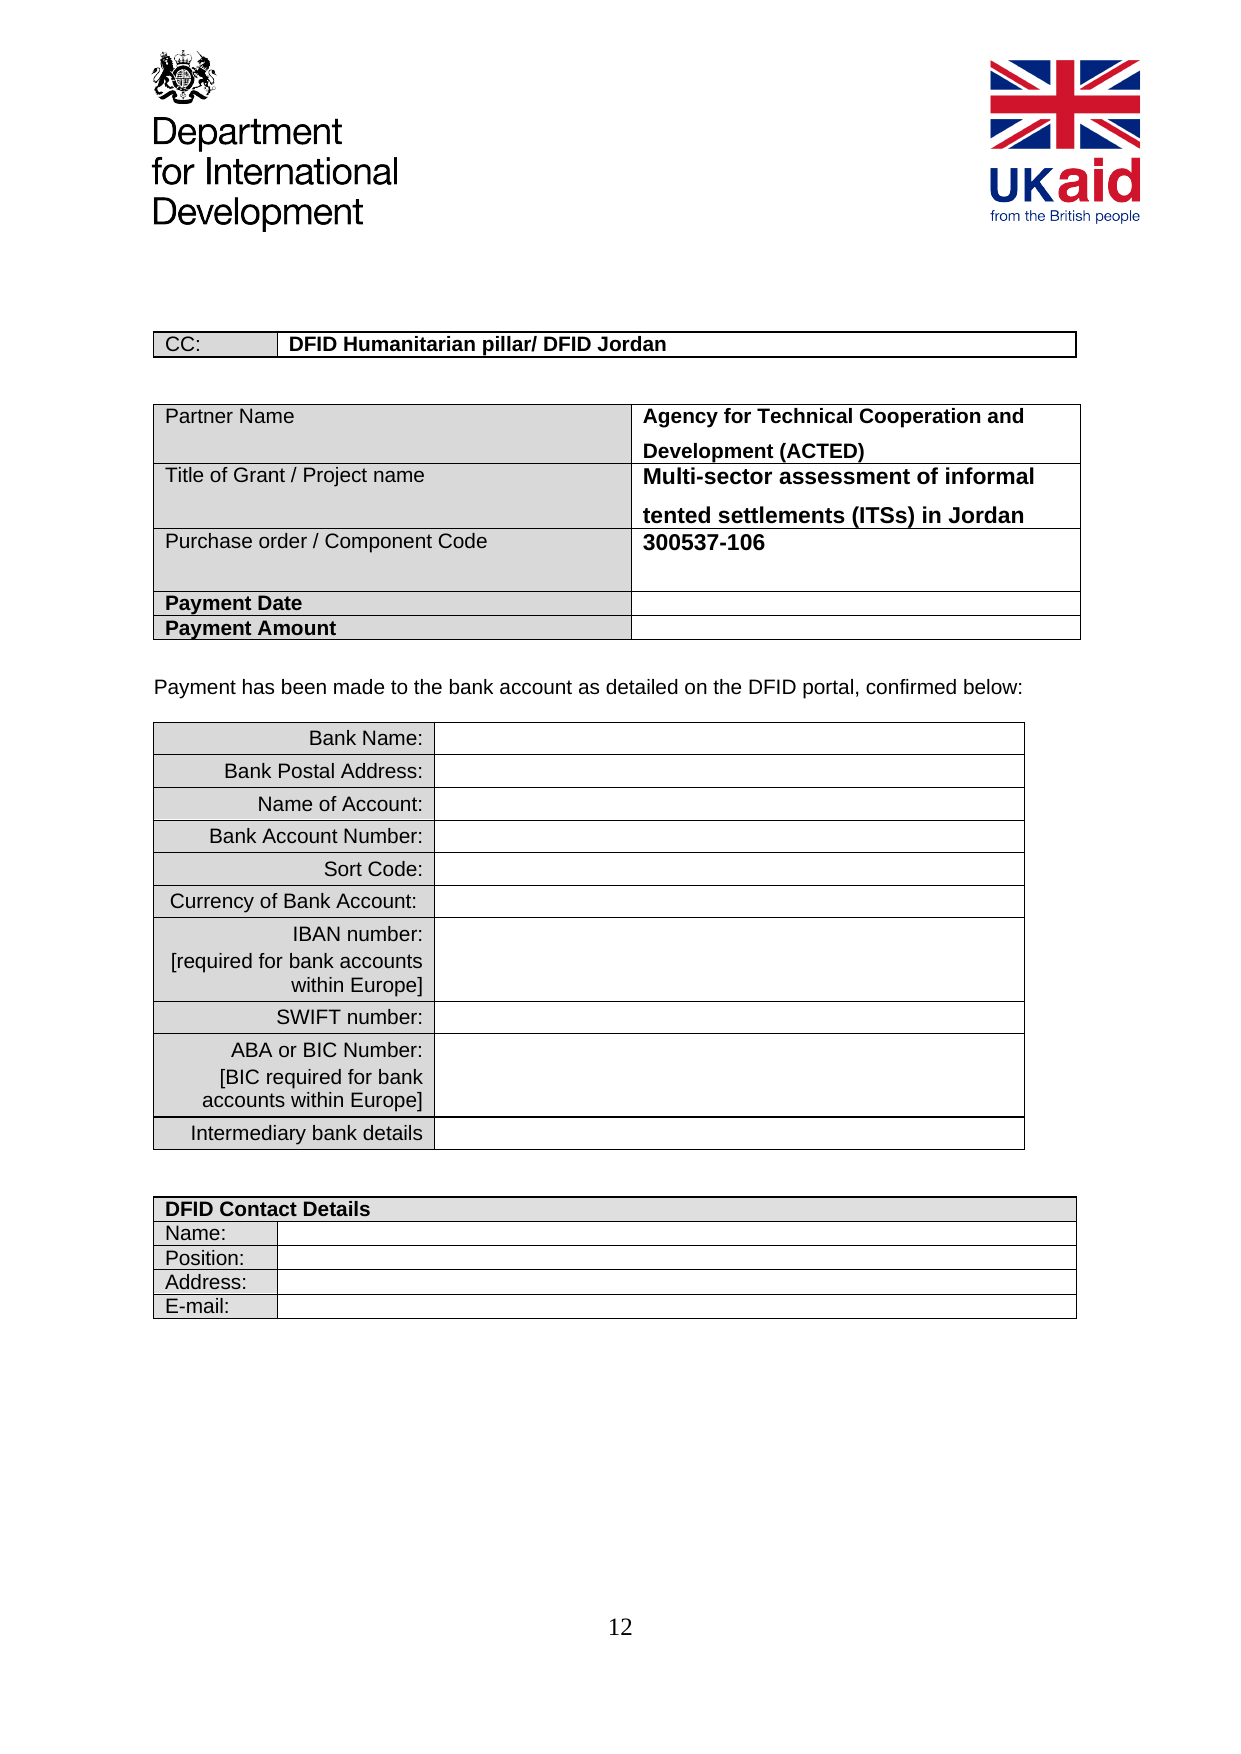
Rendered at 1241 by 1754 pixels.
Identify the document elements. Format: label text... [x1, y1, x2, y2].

table_cell [435, 755, 1024, 787]
text Payment has been made to the bank account as detailed on the DFID portal, confirmed below: [153, 675, 1087, 698]
table_cell SWIFT number: [154, 1002, 434, 1033]
table_cell [435, 1002, 1024, 1033]
table_cell IBAN number: [required for bank accounts within Europe] [154, 918, 434, 1001]
table_cell DFID Humanitarian pillar/ DFID Jordan [278, 333, 1075, 356]
table_cell [435, 918, 1024, 1001]
table_cell Intermediary bank details [154, 1118, 434, 1149]
table_cell Currency of Bank Account: [154, 886, 434, 917]
table_cell Sort Code: [154, 853, 434, 885]
table_cell [278, 1295, 1076, 1318]
table_cell Payment Amount [154, 616, 631, 639]
table_header Bank Name: [154, 723, 434, 754]
table_cell [435, 886, 1024, 917]
table_cell Name: [154, 1222, 277, 1245]
table_cell Multi-sector assessment of informal tented settlements (ITSs) in Jordan [632, 464, 1080, 528]
table_cell [632, 616, 1080, 639]
table_cell Bank Account Number: [154, 821, 434, 852]
table_cell [278, 1222, 1076, 1245]
table_header Partner Name [154, 405, 631, 463]
table_cell [435, 1118, 1024, 1149]
table_cell Purchase order / Component Code [154, 529, 631, 591]
table_cell [632, 592, 1080, 615]
table_cell Position: [154, 1246, 277, 1269]
table_cell [435, 788, 1024, 819]
table_cell [278, 1246, 1076, 1269]
table_cell [435, 853, 1024, 885]
table_cell Title of Grant / Project name [154, 464, 631, 528]
table_header [435, 723, 1024, 754]
table_cell E-mail: [154, 1295, 277, 1318]
picture [146, 50, 397, 232]
picture [963, 33, 1167, 248]
table_cell CC: [154, 333, 277, 356]
table_cell ABA or BIC Number: [BIC required for bank accounts within Europe] [154, 1034, 434, 1116]
table_cell Bank Postal Address: [154, 755, 434, 787]
table_cell 300537-106 [632, 529, 1080, 591]
table_cell [435, 821, 1024, 852]
table_header Agency for Technical Cooperation and Development (ACTED) [632, 405, 1080, 463]
table_cell Name of Account: [154, 788, 434, 819]
table_cell [278, 1270, 1076, 1293]
table_cell Payment Date [154, 592, 631, 615]
table_header DFID Contact Details [154, 1198, 1076, 1221]
table_cell Address: [154, 1270, 277, 1293]
table_cell [435, 1034, 1024, 1116]
